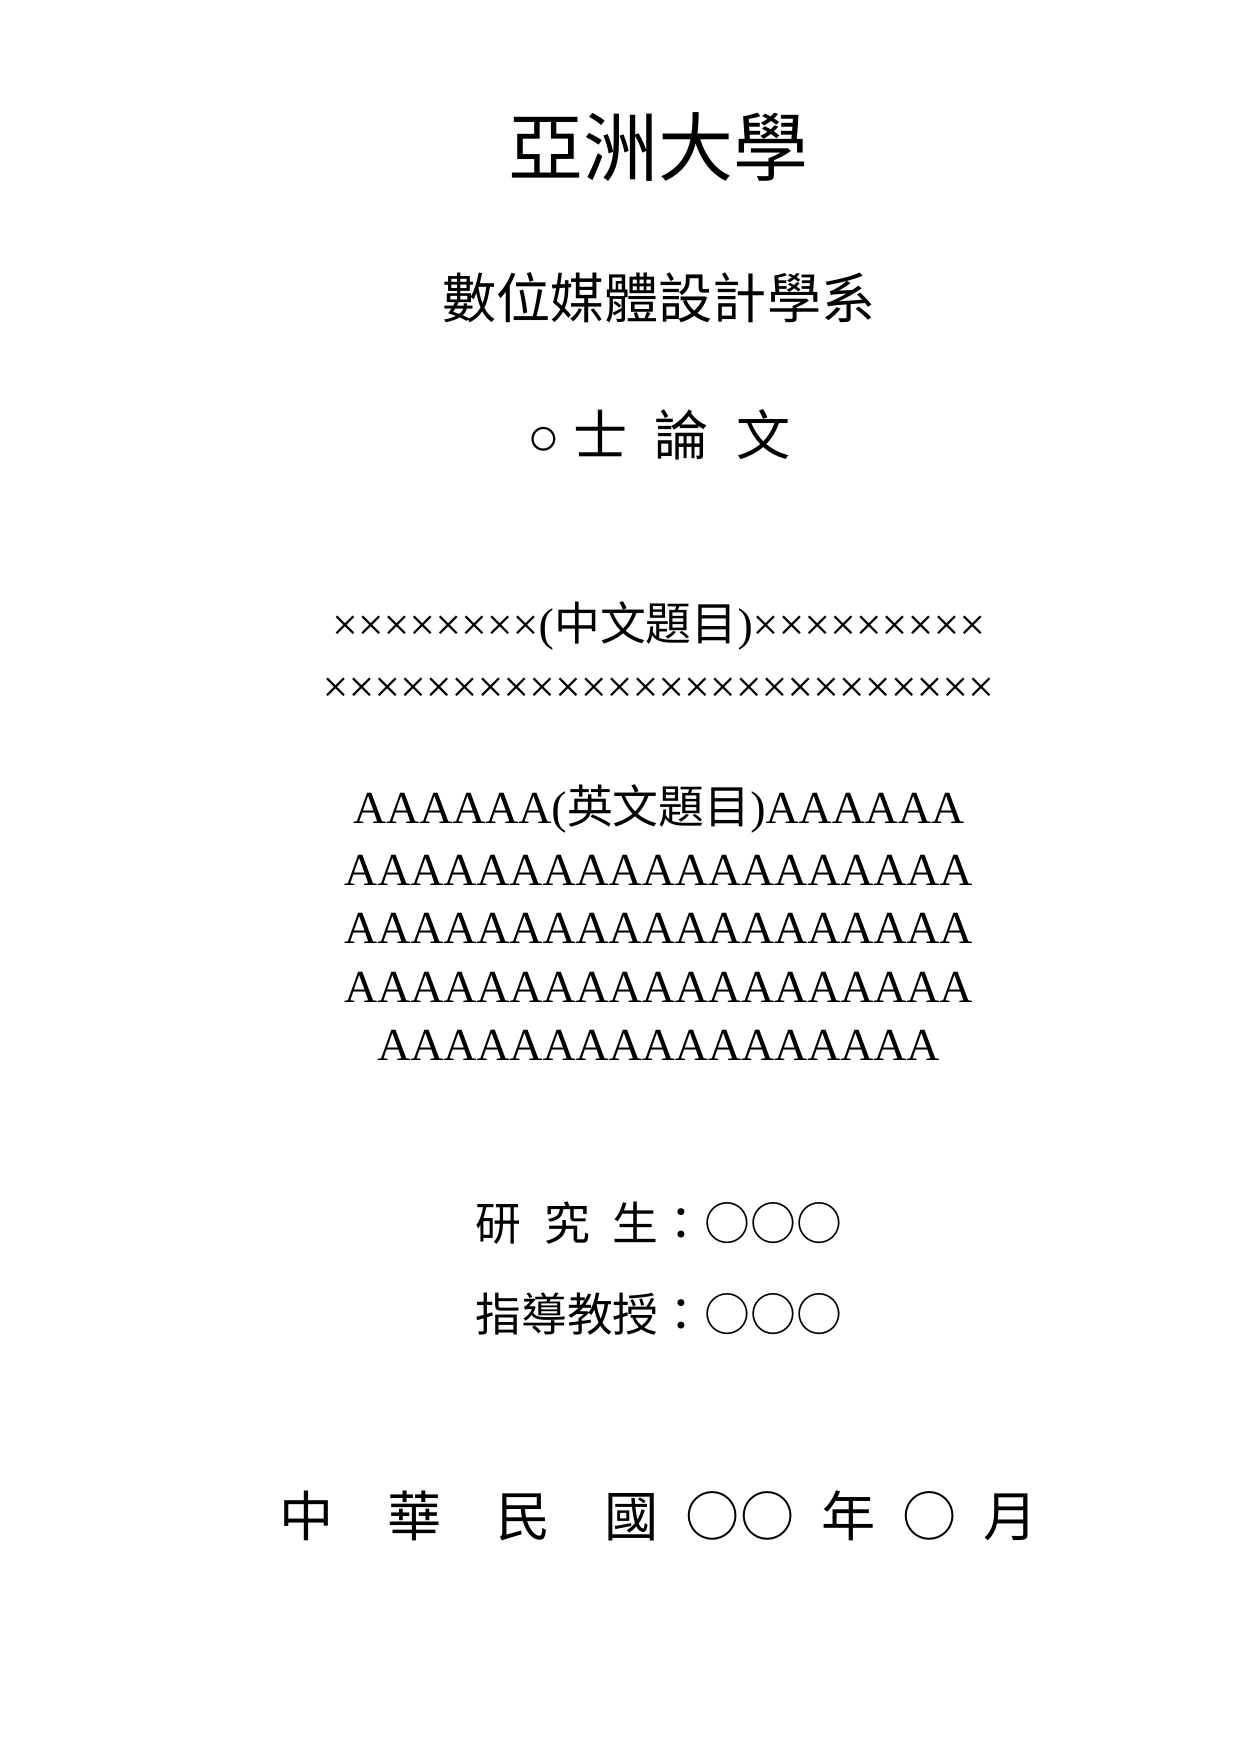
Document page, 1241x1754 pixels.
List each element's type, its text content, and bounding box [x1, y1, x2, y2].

text 中 華 民 國 ○○ 年 ○ 月 [224, 1474, 1092, 1552]
text ××××××××(中文題目)××××××××× [224, 587, 1092, 654]
subtitle AAAAAAAAAAAAAAAAA [224, 1012, 1092, 1070]
text AAAAAAAAAAAAAAAAAAA [224, 895, 1092, 953]
text 指導教授：○○○ [224, 1278, 1092, 1344]
text 研 究 生：○○○ [224, 1187, 1092, 1253]
text 亞洲大學 [224, 89, 1092, 197]
text 數位媒體設計學系 [224, 256, 1092, 334]
text AAAAAAAAAAAAAAAAAAA [224, 837, 1092, 895]
text AAAAAAAAAAAAAAAAAAA [224, 953, 1092, 1012]
text ○ 士 論 文 [224, 392, 1092, 471]
text AAAAAA(英文題目)AAAAAA [224, 771, 1092, 837]
text ×××××××××××××××××××××××××× [224, 654, 1092, 712]
